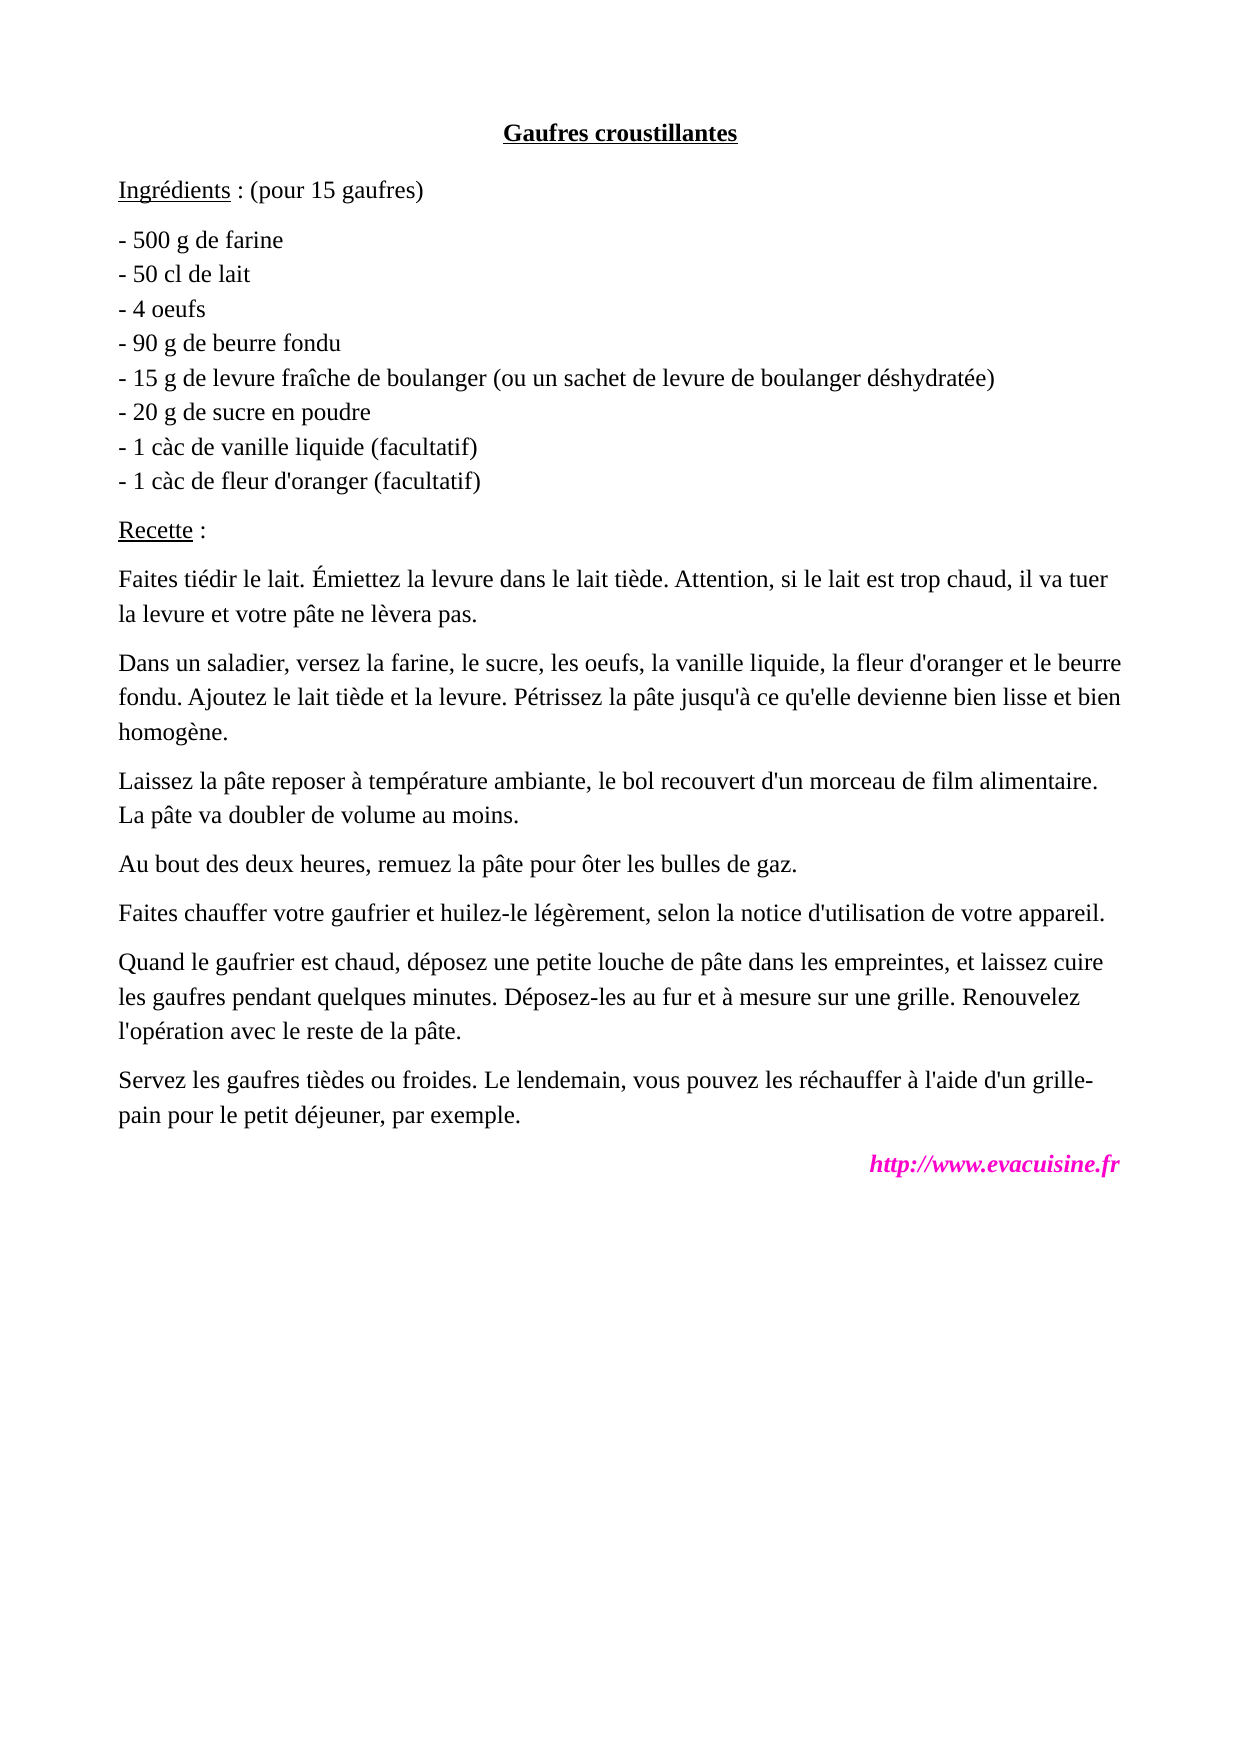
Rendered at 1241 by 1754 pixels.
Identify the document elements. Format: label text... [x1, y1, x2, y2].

text Au bout des deux heures, remuez la pâte pour ôter les bulles de gaz. [118, 849, 1122, 878]
text Quand le gaufrier est chaud, déposez une petite louche de pâte dans les empreintes, et laissez cuire les gaufres pendant quelques minutes. Déposez-les au fur et à mesure sur une grille. Renouvelez l'opération avec le reste de la pâte. [118, 947, 1122, 1045]
text Servez les gaufres tièdes ou froides. Le lendemain, vous pouvez les réchauffer à l'aide d'un grille-pain pour le petit déjeuner, par exemple. [118, 1065, 1122, 1129]
text - 500 g de farine - 50 cl de lait - 4 oeufs - 90 g de beurre fondu - 15 g de levure fraîche de boulanger (ou un sachet de levure de boulanger déshydratée) - 20 g de sucre en poudre - 1 càc de vanille liquide (facultatif) - 1 càc de fleur d'oranger (facultatif) [118, 225, 1122, 495]
text Ingrédients : (pour 15 gaufres) [118, 176, 1122, 204]
text Faites chauffer votre gaufrier et huilez-le légèrement, selon la notice d'utilisation de votre appareil. [118, 898, 1122, 927]
text Dans un saladier, versez la farine, le sucre, les oeufs, la vanille liquide, la fleur d'oranger et le beurre fondu. Ajoutez le lait tiède et la levure. Pétrissez la pâte jusqu'à ce qu'elle devienne bien lisse et bien homogène. [118, 648, 1122, 745]
text Laissez la pâte reposer à température ambiante, le bol recouvert d'un morceau de film alimentaire. La pâte va doubler de volume au moins. [118, 766, 1122, 829]
text Gaufres croustillantes [118, 118, 1122, 147]
text Recette : [118, 515, 1122, 544]
text http://www.evacuisine.fr [118, 1149, 1122, 1178]
text Faites tiédir le lait. Émiettez la levure dans le lait tiède. Attention, si le lait est trop chaud, il va tuer la levure et votre pâte ne lèvera pas. [118, 564, 1122, 627]
